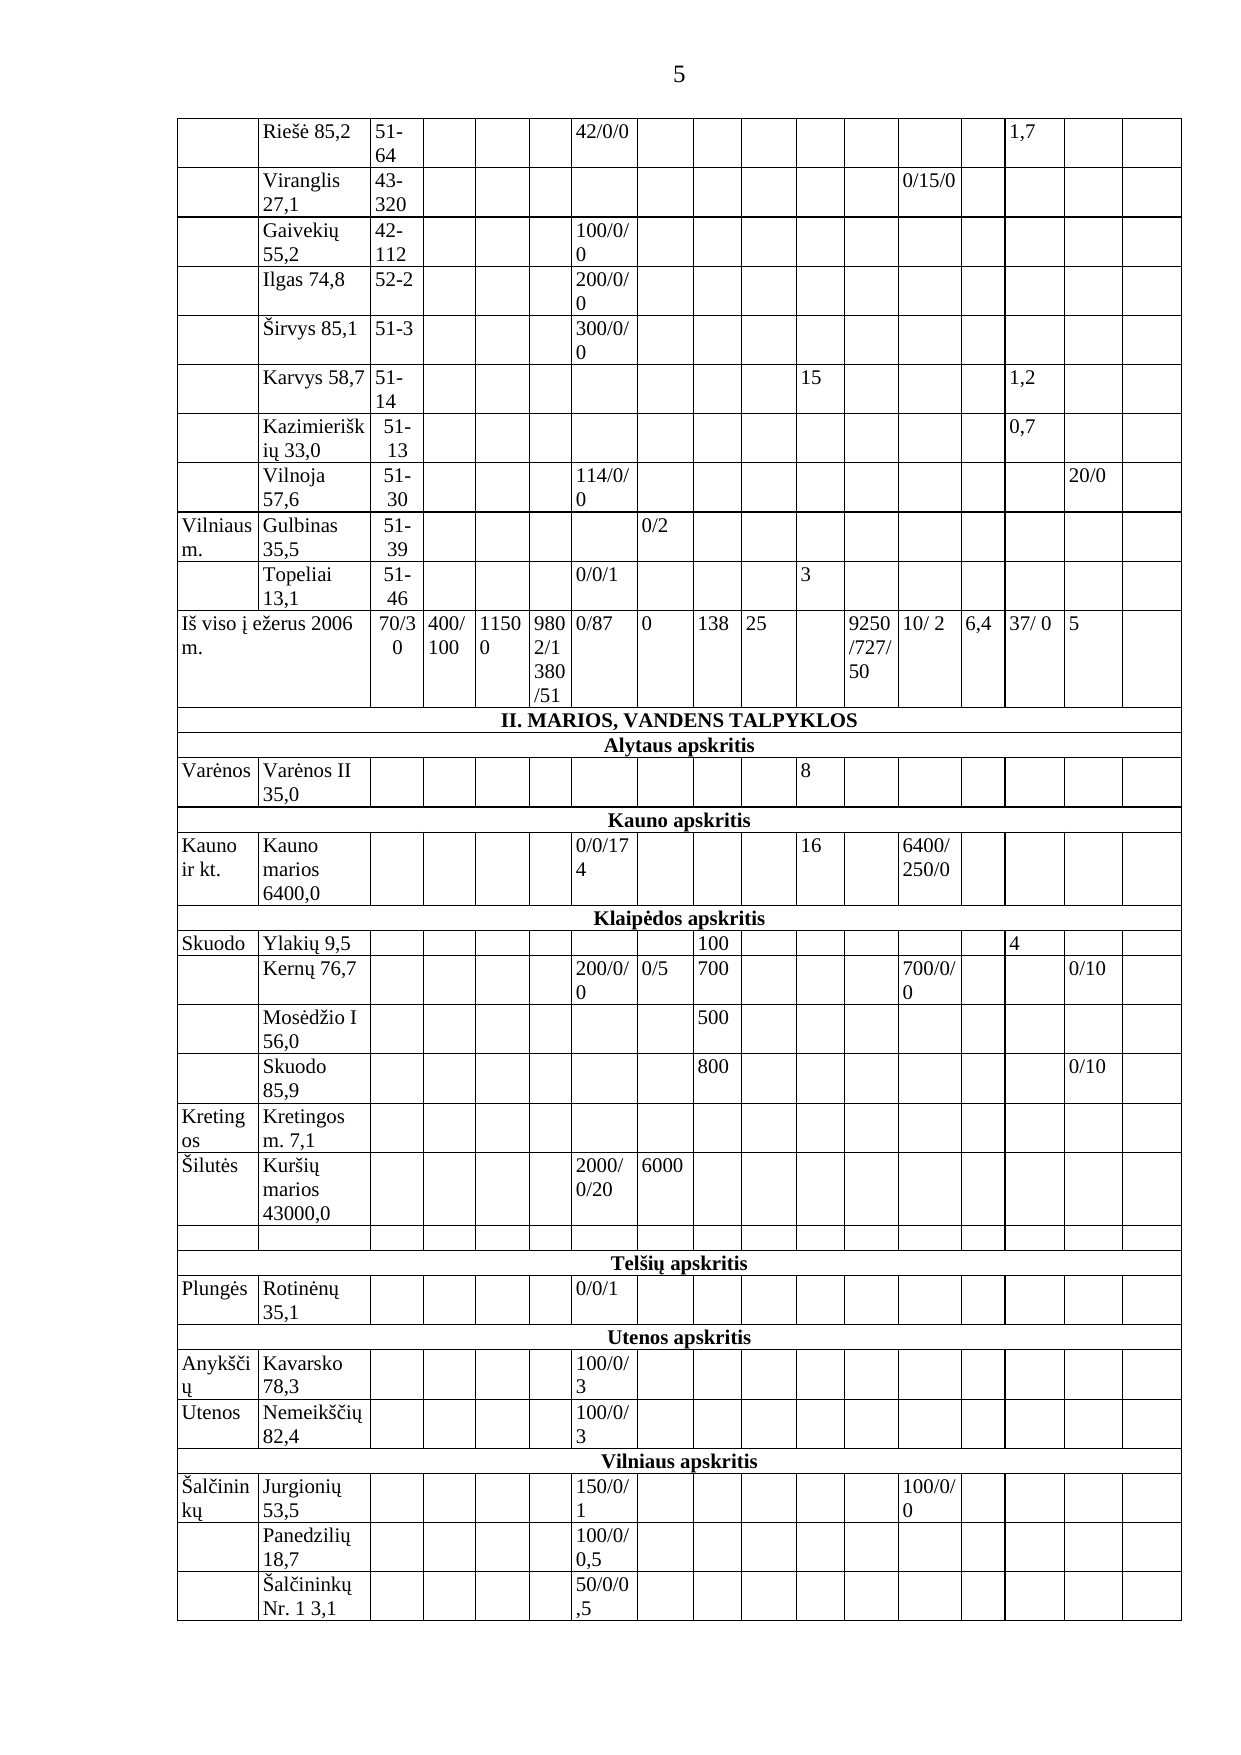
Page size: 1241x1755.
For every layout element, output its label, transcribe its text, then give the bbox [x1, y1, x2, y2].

table_cell [633, 1226, 637, 1250]
table_cell 700/0/0 [957, 956, 961, 1004]
table_cell [424, 1226, 428, 1250]
table_cell [1065, 1276, 1122, 1324]
table_cell [694, 1474, 741, 1522]
table_cell [1177, 1226, 1181, 1250]
table_cell [1123, 267, 1181, 315]
table_cell [694, 1400, 741, 1448]
table_cell [845, 1400, 898, 1448]
table_cell [476, 1054, 529, 1102]
table_cell Šilutės [178, 1153, 258, 1225]
table_cell [742, 1104, 796, 1152]
table_cell 100/0/0 [957, 1474, 961, 1522]
table_cell [572, 513, 637, 561]
table_cell [638, 1276, 693, 1324]
table_cell [530, 168, 571, 216]
table_cell [530, 1523, 571, 1571]
table_cell [530, 316, 571, 364]
table_cell [424, 931, 428, 955]
table_cell 100/0/0 [633, 218, 637, 266]
table_cell [530, 218, 571, 266]
table_cell [1006, 1572, 1064, 1620]
table_cell [638, 1104, 693, 1152]
table_cell [742, 758, 796, 806]
table_cell [797, 513, 844, 561]
table_cell [178, 168, 258, 216]
table_cell 51-39 [419, 513, 423, 561]
table_cell [962, 316, 1004, 364]
table_cell [1006, 1054, 1064, 1102]
table_cell [1006, 1153, 1064, 1225]
table_cell [962, 1005, 1004, 1053]
table_cell 0/0/1 [572, 562, 637, 610]
table_cell [424, 956, 475, 1004]
table_cell [797, 218, 844, 266]
table_cell [845, 1523, 898, 1571]
table_cell [797, 316, 844, 364]
table_cell [1065, 168, 1122, 216]
table_cell 200/0/0 [572, 267, 576, 315]
table_cell [530, 463, 571, 511]
table_cell [424, 1523, 475, 1571]
table_cell [178, 119, 258, 167]
table_cell [962, 218, 1004, 266]
table_cell [797, 267, 844, 315]
table_cell 0/2 [638, 513, 693, 561]
table_cell [899, 218, 961, 266]
table_cell [1123, 1104, 1181, 1152]
table_cell [1006, 1400, 1064, 1448]
table_cell [424, 119, 475, 167]
table_cell [638, 1474, 693, 1522]
table_cell [742, 513, 796, 561]
table_cell 51-46 [419, 562, 423, 610]
table_cell 9802/1380/51 [530, 611, 534, 707]
table_cell 138 [694, 611, 741, 707]
table_cell [792, 1226, 796, 1250]
table_cell [797, 1350, 844, 1398]
table_cell [530, 1226, 534, 1250]
table_cell [371, 1400, 423, 1448]
table_cell [178, 956, 258, 1004]
table_cell [1065, 267, 1122, 315]
table_cell [476, 119, 529, 167]
table_cell [371, 1276, 423, 1324]
table_cell 6000 [638, 1153, 693, 1225]
table_cell 5 [1065, 611, 1122, 707]
table_cell [424, 1054, 475, 1102]
table_cell [899, 267, 961, 315]
table_cell 800 [694, 1054, 741, 1102]
table_cell 51-13 [419, 414, 423, 462]
table_cell [845, 833, 898, 905]
table_cell [572, 365, 637, 413]
table_cell [476, 414, 529, 462]
table_cell [424, 562, 475, 610]
table_cell [742, 267, 796, 315]
table_cell 0,7 [1006, 414, 1064, 462]
table_cell 1,7 [1006, 119, 1064, 167]
table_cell [742, 931, 746, 955]
table_cell [476, 463, 529, 511]
table_cell [1123, 1400, 1181, 1448]
table_cell [742, 562, 796, 610]
table_cell [424, 365, 475, 413]
table_cell 100/0/3 [572, 1350, 576, 1398]
table_cell [371, 931, 375, 955]
table_cell [797, 1153, 844, 1225]
table_cell 43-320 [371, 168, 375, 216]
table_cell [962, 1350, 1004, 1398]
table_cell 9802/1380/51 [567, 611, 571, 707]
table_cell [962, 267, 1004, 315]
table_cell 100/0/3 [633, 1400, 637, 1448]
table_cell [633, 931, 637, 955]
table_cell 50/0/0,5 [572, 1572, 576, 1620]
table_cell [476, 833, 529, 905]
table_cell [1123, 1474, 1181, 1522]
table_cell [371, 1153, 423, 1225]
table_cell Anykščių [254, 1350, 258, 1398]
table_cell [1006, 168, 1064, 216]
table_cell 100/0/0 [572, 218, 576, 266]
table_cell [845, 513, 898, 561]
table_cell [899, 758, 961, 806]
table_cell 0/87 [572, 611, 637, 707]
table_cell Kauno ir kt. [178, 833, 258, 905]
table_cell [424, 1400, 475, 1448]
table_cell 51-64 [371, 119, 375, 167]
table_cell [1123, 1572, 1181, 1620]
table_cell [742, 463, 796, 511]
table_cell [1006, 1523, 1064, 1571]
table_cell [899, 1005, 961, 1053]
table_cell [530, 1276, 571, 1324]
table_cell [694, 1350, 741, 1398]
table_cell [1065, 414, 1122, 462]
table_cell [1123, 833, 1181, 905]
table_cell [254, 1226, 258, 1250]
table_cell [840, 931, 844, 955]
table_cell [845, 956, 898, 1004]
table_cell [424, 218, 475, 266]
table_cell 70/30 [371, 611, 423, 707]
table_cell [178, 316, 258, 364]
table_cell [899, 119, 961, 167]
table_cell [1123, 168, 1181, 216]
table_cell [899, 1054, 961, 1102]
table_cell [797, 1572, 844, 1620]
table_cell [1006, 1474, 1064, 1522]
table_cell [178, 267, 258, 315]
table_cell [638, 365, 693, 413]
table_cell [962, 1523, 1004, 1571]
table_cell 51-64 [419, 119, 423, 167]
table_cell 51-30 [371, 463, 375, 511]
table_cell 50/0/0,5 [633, 1572, 637, 1620]
table_cell [1065, 513, 1122, 561]
table_cell 300/0/0 [633, 316, 637, 364]
table_cell [1006, 1276, 1064, 1324]
table_cell [178, 414, 258, 462]
table_cell [424, 1350, 475, 1398]
table_cell [1006, 758, 1064, 806]
table_cell 500 [694, 1005, 741, 1053]
table_cell Kretingos [254, 1104, 258, 1152]
table_cell [742, 1005, 796, 1053]
table_cell [530, 513, 571, 561]
table_cell 42/0/0 [572, 119, 637, 167]
table_cell 6,4 [962, 611, 1004, 707]
table_cell 4 [1060, 931, 1064, 955]
table_cell [694, 513, 741, 561]
table_cell [371, 956, 423, 1004]
table_cell [1006, 562, 1064, 610]
table_cell [797, 611, 844, 707]
table_cell [572, 1104, 637, 1152]
table_cell [742, 956, 796, 1004]
table_cell [689, 1226, 693, 1250]
table_cell [178, 365, 258, 413]
table_cell 0/0/1 [572, 1276, 637, 1324]
table_cell [962, 1572, 1004, 1620]
table_cell [530, 1572, 571, 1620]
table_cell [567, 1226, 571, 1250]
table_cell 51-13 [371, 414, 375, 462]
table_cell 37/ 0 [1006, 611, 1064, 707]
table_cell [694, 316, 741, 364]
table_cell [899, 414, 961, 462]
table_cell 0/5 [638, 956, 693, 1004]
table_cell [638, 1400, 693, 1448]
table_cell [899, 1523, 961, 1571]
table_cell [424, 758, 475, 806]
table_cell [1123, 365, 1181, 413]
table_cell [742, 1276, 796, 1324]
table_cell [1177, 931, 1181, 955]
table_cell [742, 414, 796, 462]
table_cell [476, 1572, 529, 1620]
table_cell [962, 168, 1004, 216]
table_cell [1006, 1350, 1064, 1398]
table_cell [371, 1572, 423, 1620]
table_cell [899, 463, 961, 511]
table_cell 10/ 2 [899, 611, 961, 707]
table_cell 16 [797, 833, 844, 905]
table_cell [1123, 931, 1127, 955]
table_cell [471, 1226, 475, 1250]
table_cell [178, 562, 258, 610]
table_cell [530, 758, 571, 806]
table_cell 51-46 [371, 562, 375, 610]
table_cell 0 [638, 611, 693, 707]
table_cell [638, 316, 693, 364]
table_cell [1065, 316, 1122, 364]
table_cell Utenos [178, 1400, 258, 1448]
table_cell [371, 758, 423, 806]
table_cell [530, 365, 571, 413]
table_cell [638, 833, 693, 905]
table_cell [962, 833, 1004, 905]
table_cell [1065, 1523, 1122, 1571]
table_cell [178, 1572, 258, 1620]
table_cell 51-39 [371, 513, 375, 561]
table_cell [476, 168, 529, 216]
table_cell [742, 1523, 796, 1571]
table_cell [962, 956, 1004, 1004]
table_cell [638, 463, 693, 511]
table_cell [1123, 463, 1181, 511]
table_cell [1123, 513, 1181, 561]
table_cell [259, 1226, 263, 1250]
table_cell [371, 1104, 423, 1152]
table_cell [371, 1523, 423, 1571]
table_cell [1123, 1054, 1181, 1102]
table_cell [424, 1474, 475, 1522]
table_cell [845, 1153, 898, 1225]
table_cell [899, 316, 961, 364]
table_cell [894, 931, 898, 955]
table_cell [178, 1005, 258, 1053]
table_cell [1123, 218, 1181, 266]
table_cell [962, 562, 1004, 610]
table_cell 700 [694, 956, 741, 1004]
table_cell 20/0 [1065, 463, 1122, 511]
table_cell [424, 833, 475, 905]
table_cell [530, 1153, 571, 1225]
table_cell [1065, 218, 1122, 266]
table_cell [638, 119, 693, 167]
table_cell [899, 1104, 961, 1152]
table_cell [371, 1005, 423, 1053]
table_cell [572, 1005, 637, 1053]
table_cell [797, 1474, 844, 1522]
table_cell [840, 1226, 844, 1250]
table_cell [742, 1400, 796, 1448]
table_cell 0/10 [1065, 1054, 1122, 1102]
table_cell [476, 218, 529, 266]
table_cell 200/0/0 [633, 956, 637, 1004]
table_cell [1006, 316, 1064, 364]
table_cell [1065, 1226, 1069, 1250]
table_cell [694, 119, 741, 167]
table_cell [962, 119, 1004, 167]
table_cell [962, 1104, 1004, 1152]
table_cell [689, 931, 693, 955]
table_cell [797, 1054, 844, 1102]
table_cell 8 [797, 758, 844, 806]
table_cell [845, 1005, 898, 1053]
table_cell [1006, 833, 1064, 905]
table_cell [899, 1400, 961, 1448]
table_cell [1065, 931, 1069, 955]
table_cell [797, 1276, 844, 1324]
table_cell [742, 1572, 796, 1620]
table_cell [424, 1104, 475, 1152]
table_cell [638, 1523, 693, 1571]
table_cell 400/100 [424, 611, 475, 707]
table_cell [694, 833, 741, 905]
table_cell [638, 1572, 693, 1620]
table_cell [1060, 1226, 1064, 1250]
table_cell 0/0/174 [572, 833, 637, 905]
table_cell [476, 1104, 529, 1152]
table_cell [845, 1104, 898, 1152]
table_cell [530, 1350, 571, 1398]
table_cell [845, 218, 898, 266]
table_cell [694, 463, 741, 511]
table_cell [476, 758, 529, 806]
table_cell [1006, 513, 1064, 561]
table_cell [638, 1054, 693, 1102]
table_cell 300/0/0 [572, 316, 576, 364]
table_cell [797, 956, 844, 1004]
table_cell [1006, 1104, 1064, 1152]
table_cell [742, 119, 796, 167]
table_cell [371, 1226, 375, 1250]
table_cell [1065, 1153, 1122, 1225]
table_cell [530, 931, 534, 955]
table_cell [742, 218, 796, 266]
table_cell [530, 956, 571, 1004]
table_cell [178, 218, 258, 266]
table_cell [742, 365, 796, 413]
table_cell [1006, 956, 1064, 1004]
table_cell [797, 119, 844, 167]
table_cell Ilgas 74,8 [259, 267, 370, 315]
table_cell [694, 1153, 741, 1225]
table_cell [797, 1400, 844, 1448]
table_cell [845, 168, 898, 216]
table_cell [476, 1400, 529, 1448]
table_cell 150/0/1 [572, 1474, 576, 1522]
table_cell [424, 267, 475, 315]
table_cell [694, 562, 741, 610]
table_cell 51-30 [419, 463, 423, 511]
table_cell [962, 1474, 1004, 1522]
table_cell 200/0/0 [572, 956, 576, 1004]
table_cell 2000/0/20 [572, 1153, 637, 1225]
table_cell [638, 1350, 693, 1398]
table_cell [471, 931, 475, 955]
table_cell Kernų 76,7 [259, 956, 370, 1004]
table_cell [419, 1226, 423, 1250]
table_cell [962, 1400, 1004, 1448]
table_cell 100/0/0,5 [633, 1523, 637, 1571]
table_cell [1006, 218, 1064, 266]
table_cell [476, 1276, 529, 1324]
table_cell [899, 1572, 961, 1620]
table_cell [899, 365, 961, 413]
table_cell [845, 463, 898, 511]
table_cell [797, 1005, 844, 1053]
table_cell [530, 414, 571, 462]
table_cell [845, 414, 898, 462]
table_cell [742, 833, 796, 905]
table_cell [742, 1474, 796, 1522]
table_cell [962, 1276, 1004, 1324]
table_cell [178, 1054, 258, 1102]
table_cell 52-2 [371, 267, 423, 315]
table_cell [694, 1276, 741, 1324]
table_cell [424, 168, 475, 216]
table_cell [638, 218, 693, 266]
table_cell [419, 931, 423, 955]
table_cell [1123, 1005, 1181, 1053]
table_cell [476, 956, 529, 1004]
table_cell [638, 1005, 693, 1053]
table_cell [530, 1400, 571, 1448]
table_cell [742, 1226, 746, 1250]
table_cell [962, 1054, 1004, 1102]
table_cell [694, 758, 741, 806]
table_cell [424, 1276, 475, 1324]
table_cell [1123, 316, 1181, 364]
table_cell [899, 562, 961, 610]
table_cell [694, 267, 741, 315]
table_cell [530, 1104, 571, 1152]
table_cell [530, 1474, 571, 1522]
table_cell [1006, 463, 1064, 511]
table_cell Širvys 85,1 [259, 316, 370, 364]
table_cell [894, 1226, 898, 1250]
table_cell [797, 1104, 844, 1152]
table_cell [694, 1104, 741, 1152]
table_cell [1065, 1104, 1122, 1152]
table_cell [962, 463, 1004, 511]
table_cell [957, 1226, 961, 1250]
table_cell 42-112 [371, 218, 375, 266]
table_cell [424, 316, 475, 364]
table_cell [1123, 562, 1181, 610]
table_cell [476, 1153, 529, 1225]
table_cell [572, 414, 637, 462]
table_cell [1065, 1474, 1122, 1522]
table_cell [742, 1054, 796, 1102]
table_cell 15 [797, 365, 844, 413]
table_cell [424, 1572, 475, 1620]
table_cell [1123, 1276, 1181, 1324]
table_cell [1065, 1350, 1122, 1398]
table_cell [476, 1350, 529, 1398]
table_cell [476, 1523, 529, 1571]
table_cell [572, 168, 637, 216]
table_cell [371, 1350, 423, 1398]
table_cell [845, 1572, 898, 1620]
table_cell [1123, 119, 1181, 167]
table_cell [1123, 611, 1181, 707]
table_cell [530, 119, 571, 167]
table_cell [845, 1276, 898, 1324]
table_cell 100/0/3 [633, 1350, 637, 1398]
table_cell [792, 931, 796, 955]
table_cell Riešė 85,2 [259, 119, 370, 167]
table_cell Iš viso į ežerus 2006 m. [178, 611, 370, 707]
table_cell [1006, 1005, 1064, 1053]
table_cell [797, 168, 844, 216]
table_cell Karvys 58,7 [259, 365, 370, 413]
table_cell [962, 414, 1004, 462]
table_cell [1123, 414, 1181, 462]
table_cell [899, 1153, 961, 1225]
table_cell [694, 365, 741, 413]
table_cell 100/0/0,5 [572, 1523, 576, 1571]
table_cell 114/0/0 [572, 463, 576, 511]
table_cell [1065, 365, 1122, 413]
table_cell [424, 1153, 475, 1225]
table_cell [1123, 1226, 1127, 1250]
table_cell [567, 931, 571, 955]
table_cell [845, 119, 898, 167]
table_cell [424, 463, 475, 511]
table_cell [957, 931, 961, 955]
table_cell Varėnos [178, 758, 258, 806]
table_cell [1006, 267, 1064, 315]
table_cell [742, 1350, 796, 1398]
table_cell [476, 365, 529, 413]
table_cell [572, 931, 576, 955]
table_cell 42-112 [419, 218, 423, 266]
table_cell [476, 1474, 529, 1522]
table_cell [1065, 758, 1122, 806]
table_cell [178, 463, 258, 511]
table_cell [530, 1005, 571, 1053]
table_cell [694, 414, 741, 462]
table_cell [694, 1523, 741, 1571]
table_cell 3 [797, 562, 844, 610]
table_cell [424, 1005, 475, 1053]
table_cell [530, 833, 571, 905]
table_cell [962, 513, 1004, 561]
table_cell 6400/250/0 [899, 833, 961, 905]
table_cell [476, 316, 529, 364]
table_cell [1065, 833, 1122, 905]
table_cell [572, 1226, 576, 1250]
table_cell [1123, 956, 1181, 1004]
table_cell 0/10 [1065, 956, 1122, 1004]
table_cell 51-14 [371, 365, 375, 413]
table_cell [1123, 758, 1181, 806]
table_cell [899, 1350, 961, 1398]
table_cell Plungės [178, 1276, 258, 1324]
table_cell [694, 168, 741, 216]
table_cell [476, 562, 529, 610]
table_cell [476, 513, 529, 561]
table_cell 100 [737, 931, 741, 955]
table_cell [899, 513, 961, 561]
table_cell [572, 1054, 637, 1102]
table_cell 51-14 [419, 365, 423, 413]
table_cell 25 [742, 611, 796, 707]
table_cell 9250/727/50 [845, 611, 898, 707]
table_cell [1123, 1153, 1181, 1225]
table_cell 100/0/3 [572, 1400, 576, 1448]
table_cell [962, 758, 1004, 806]
table_cell [1065, 119, 1122, 167]
table_cell 200/0/0 [633, 267, 637, 315]
table_cell [1065, 562, 1122, 610]
table_cell [845, 1474, 898, 1522]
table_cell [572, 758, 637, 806]
table_cell [638, 758, 693, 806]
table_cell [962, 1153, 1004, 1225]
table_cell [742, 316, 796, 364]
table_cell [797, 1523, 844, 1571]
table_cell [962, 365, 1004, 413]
table_cell [742, 168, 796, 216]
table_cell [845, 1350, 898, 1398]
table_cell [845, 562, 898, 610]
table_cell [1065, 1400, 1122, 1448]
table_cell [845, 1054, 898, 1102]
table_cell [371, 1054, 423, 1102]
table_cell [899, 1276, 961, 1324]
table_cell [1065, 1005, 1122, 1053]
table_cell [797, 414, 844, 462]
table_cell [742, 1153, 796, 1225]
table_cell [1123, 1350, 1181, 1398]
table_cell [694, 218, 741, 266]
table_cell 51-3 [371, 316, 423, 364]
table_cell [737, 1226, 741, 1250]
table_cell 114/0/0 [633, 463, 637, 511]
table_cell [845, 758, 898, 806]
table_cell [371, 1474, 423, 1522]
table_cell [476, 267, 529, 315]
table_cell [530, 562, 571, 610]
table_cell [424, 414, 475, 462]
table_cell [1065, 1572, 1122, 1620]
table_cell [1123, 1523, 1181, 1571]
table_cell [476, 1005, 529, 1053]
table_cell [845, 365, 898, 413]
table_cell [638, 414, 693, 462]
table_cell [638, 562, 693, 610]
table_cell 1,2 [1006, 365, 1064, 413]
table_cell [797, 463, 844, 511]
table_cell [530, 1054, 571, 1102]
table_cell [638, 168, 693, 216]
table_cell [845, 316, 898, 364]
table_cell 0/15/0 [899, 168, 961, 216]
table_cell [424, 513, 475, 561]
table_cell [845, 267, 898, 315]
table_cell 43-320 [419, 168, 423, 216]
table_cell [371, 833, 423, 905]
table_cell [638, 267, 693, 315]
table_cell [694, 1572, 741, 1620]
table_cell [178, 1523, 258, 1571]
table_cell [530, 267, 571, 315]
table_cell 150/0/1 [633, 1474, 637, 1522]
table_cell 11500 [476, 611, 529, 707]
